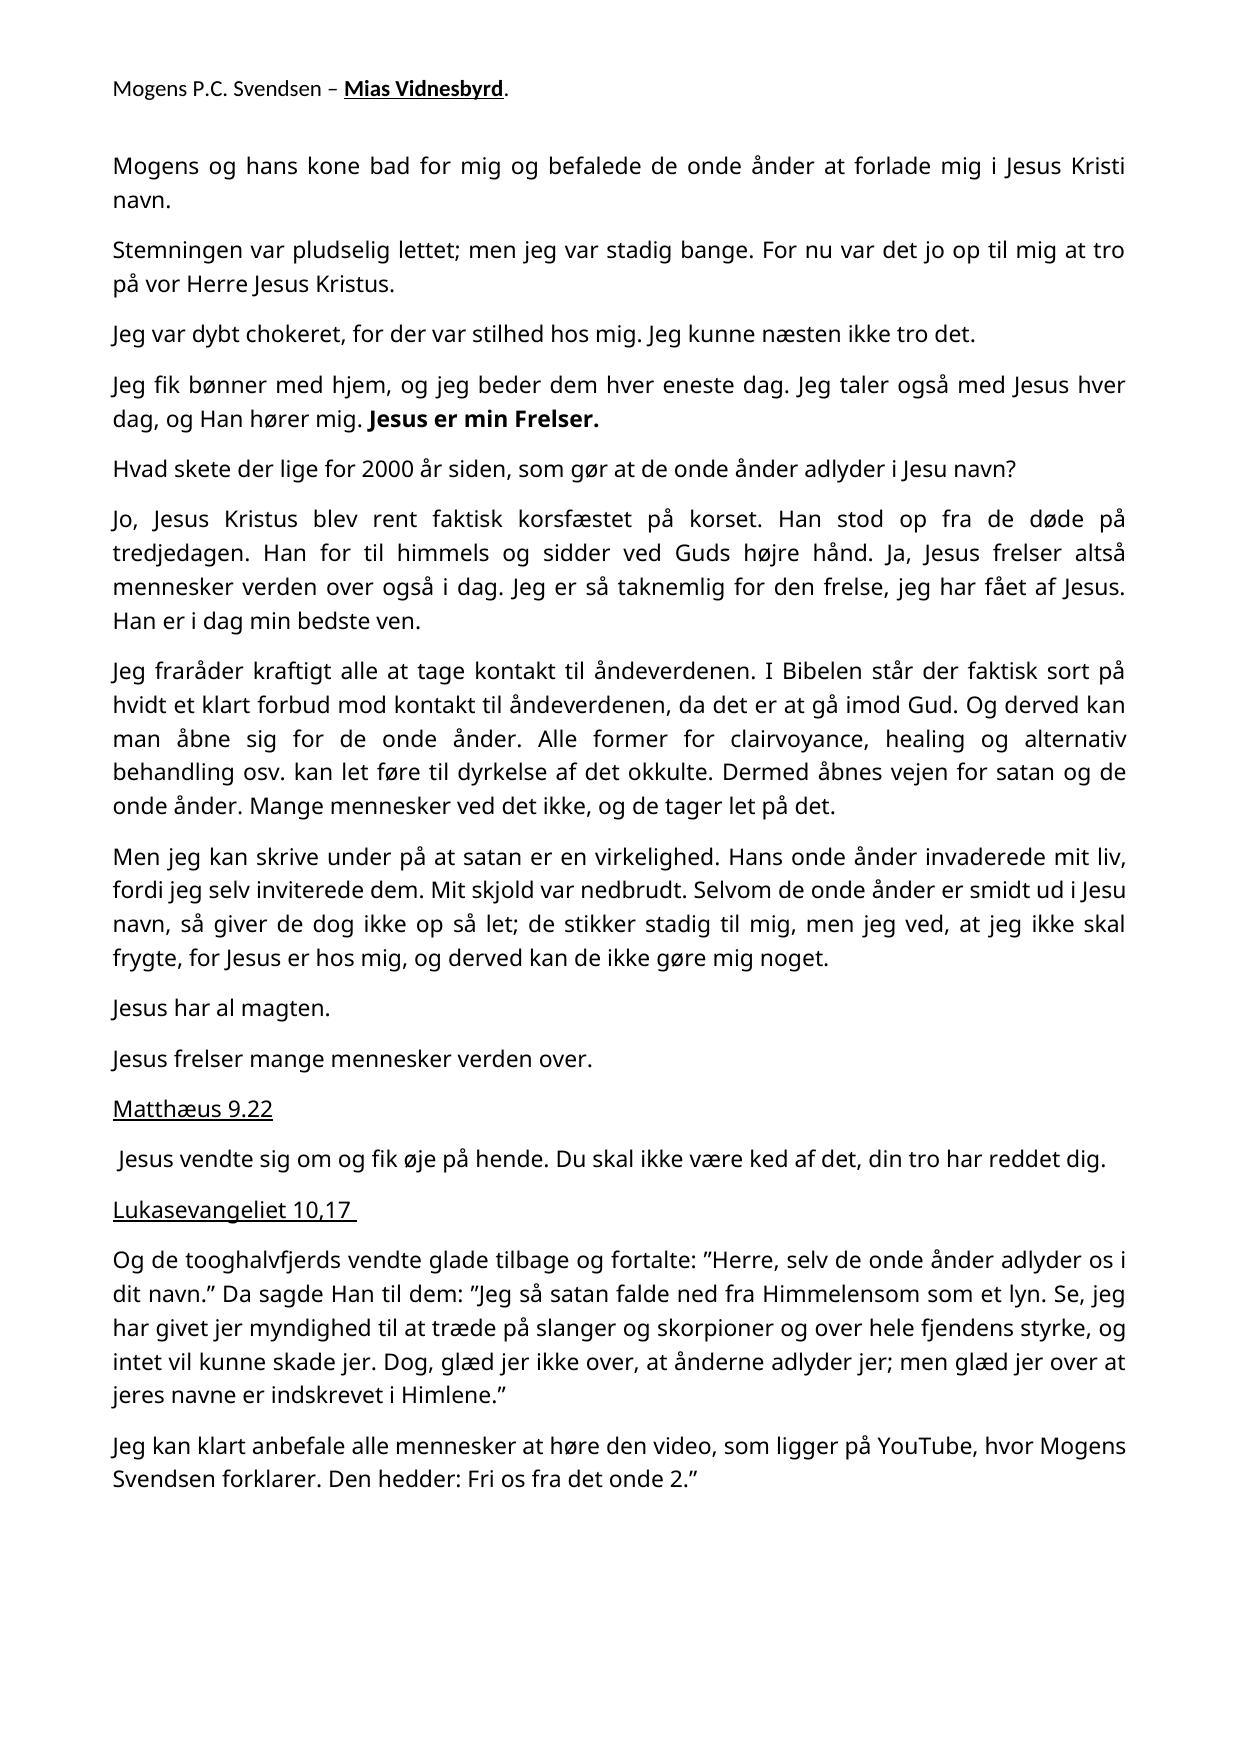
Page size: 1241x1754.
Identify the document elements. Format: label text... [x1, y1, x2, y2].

text Jeg kan klart anbefale alle mennesker at høre den video, som ligger på YouTube, hvor Mogens Svendsen forklarer. Den hedder: Fri os fra det onde 2.” [112, 1429, 1128, 1494]
text Stemningen var pludselig lettet; men jeg var stadig bange. For nu var det jo op til mig at tro på vor Herre Jesus Kristus. [112, 234, 1128, 299]
text Jesus frelser mange mennesker verden over. [112, 1042, 1128, 1074]
text Matthæus 9.22 [112, 1093, 1128, 1124]
text Men jeg kan skrive under på at satan er en virkelighed. Hans onde ånder invaderede mit liv, fordi jeg selv inviterede dem. Mit skjold var nedbrudt. Selvom de onde ånder er smidt ud i Jesu navn, så giver de dog ikke op så let; de stikker stadig til mig, men jeg ved, at jeg ikke skal frygte, for Jesus er hos mig, og derved kan de ikke gøre mig noget. [112, 840, 1128, 973]
text Jeg fraråder kraftigt alle at tage kontakt til åndeverdenen. I Bibelen står der faktisk sort på hvidt et klart forbud mod kontakt til åndeverdenen, da det er at gå imod Gud. Og derved kan man åbne sig for de onde ånder. Alle former for clairvoyance, healing og alternativ behandling osv. kan let føre til dyrkelse af det okkulte. Dermed åbnes vejen for satan og de onde ånder. Mange mennesker ved det ikke, og de tager let på det. [112, 655, 1128, 821]
text Hvad skete der lige for 2000 år siden, som gør at de onde ånder adlyder i Jesu navn? [112, 453, 1128, 484]
text Jesus vendte sig om og fik øje på hende. Du skal ikke være ked af det, din tro har reddet dig. [112, 1143, 1128, 1174]
text Jo, Jesus Kristus blev rent faktisk korsfæstet på korset. Han stod op fra de døde på tredjedagen. Han for til himmels og sidder ved Guds højre hånd. Ja, Jesus frelser altså mennesker verden over også i dag. Jeg er så taknemlig for den frelse, jeg har fået af Jesus. Han er i dag min bedste ven. [112, 503, 1128, 636]
text Jeg fik bønner med hjem, og jeg beder dem hver eneste dag. Jeg taler også med Jesus hver dag, og Han hører mig. Jesus er min Frelser. [112, 369, 1128, 434]
text Jeg var dybt chokeret, for der var stilhed hos mig. Jeg kunne næsten ikke tro det. [112, 318, 1128, 349]
text Og de tooghalvfjerds vendte glade tilbage og fortalte: ”Herre, selv de onde ånder adlyder os i dit navn.” Da sagde Han til dem: ”Jeg så satan falde ned fra Himmelensom som et lyn. Se, jeg har givet jer myndighed til at træde på slanger og skorpioner og over hele fjendens styrke, og intet vil kunne skade jer. Dog, glæd jer ikke over, at ånderne adlyder jer; men glæd jer over at jeres navne er indskrevet i Himlene.” [112, 1244, 1128, 1410]
text Mogens og hans kone bad for mig og befalede de onde ånder at forlade mig i Jesus Kristi navn. [112, 150, 1128, 215]
text Lukasevangeliet 10,17 [112, 1194, 1128, 1225]
text Jesus har al magten. [112, 992, 1128, 1023]
